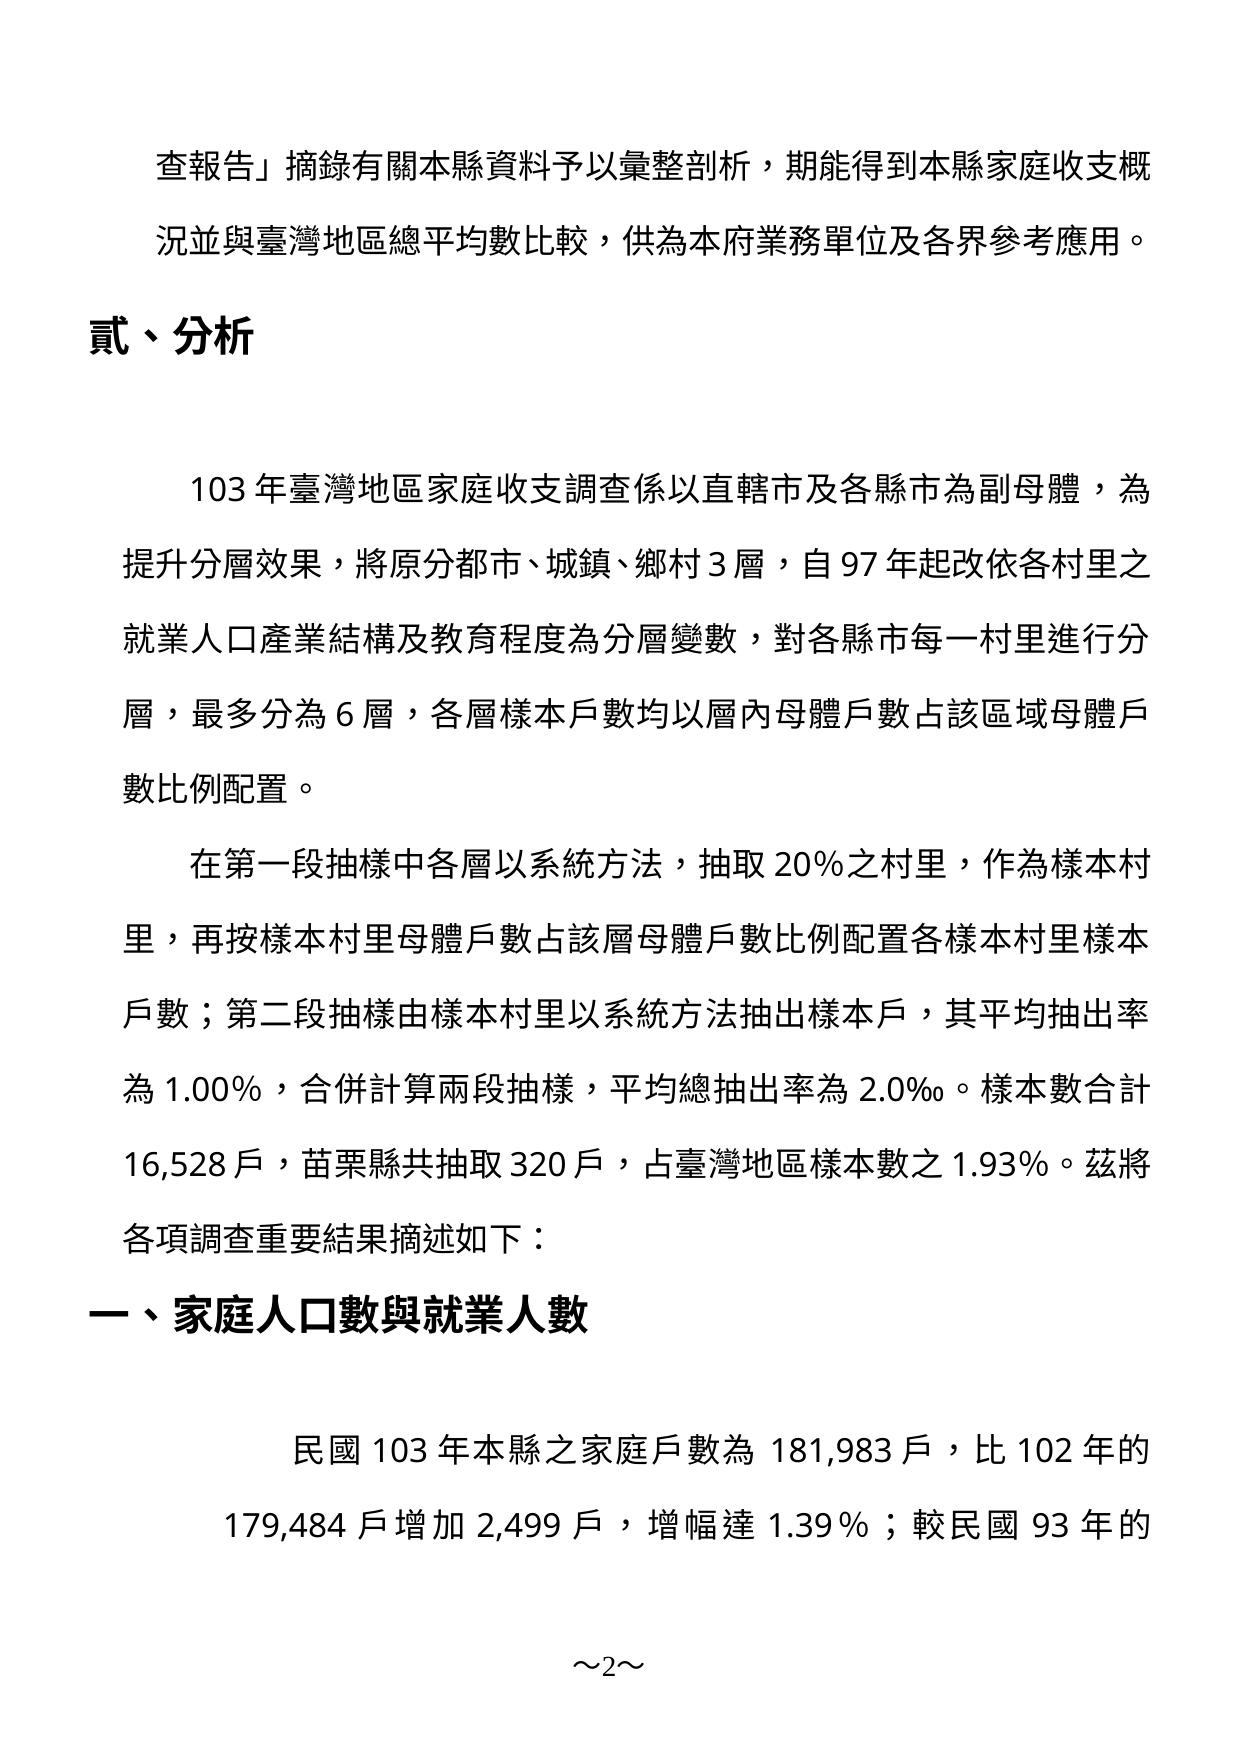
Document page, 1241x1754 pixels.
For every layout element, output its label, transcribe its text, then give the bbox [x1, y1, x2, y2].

text 在第一段抽樣中各層以系統方法，抽取20％之村里，作為樣本村里，再按樣本村里母體戶數占該層母體戶數比例配置各樣本村里樣本戶數；第二段抽樣由樣本村里以系統方法抽出樣本戶，其平均抽出率為1.00％，合併計算兩段抽樣，平均總抽出率為2.0‰。樣本數合計16,528戶，苗栗縣共抽取320戶，占臺灣地區樣本數之1.93％。茲將各項調查重要結果摘述如下： [122, 825, 1152, 1275]
text 103年臺灣地區家庭收支調查係以直轄市及各縣市為副母體，為提升分層效果，將原分都市、城鎮、鄉村3層，自97年起改依各村里之就業人口產業結構及教育程度為分層變數，對各縣市每一村里進行分層，最多分為6層，各層樣本戶數均以層內母體戶數占該區域母體戶數比例配置。 [122, 450, 1152, 825]
subtitle 一、家庭人口數與就業人數 [89, 1275, 1152, 1350]
text 民國103年本縣之家庭戶數為 181,983戶，比102年的179,484戶增加2,499戶，增幅達1.39％；較民國93年的 [223, 1410, 1152, 1560]
subtitle 貳、分析 [89, 296, 1152, 371]
text 查報告」摘錄有關本縣資料予以彙整剖析，期能得到本縣家庭收支概況並與臺灣地區總平均數比較，供為本府業務單位及各界參考應用。 [89, 127, 1152, 277]
